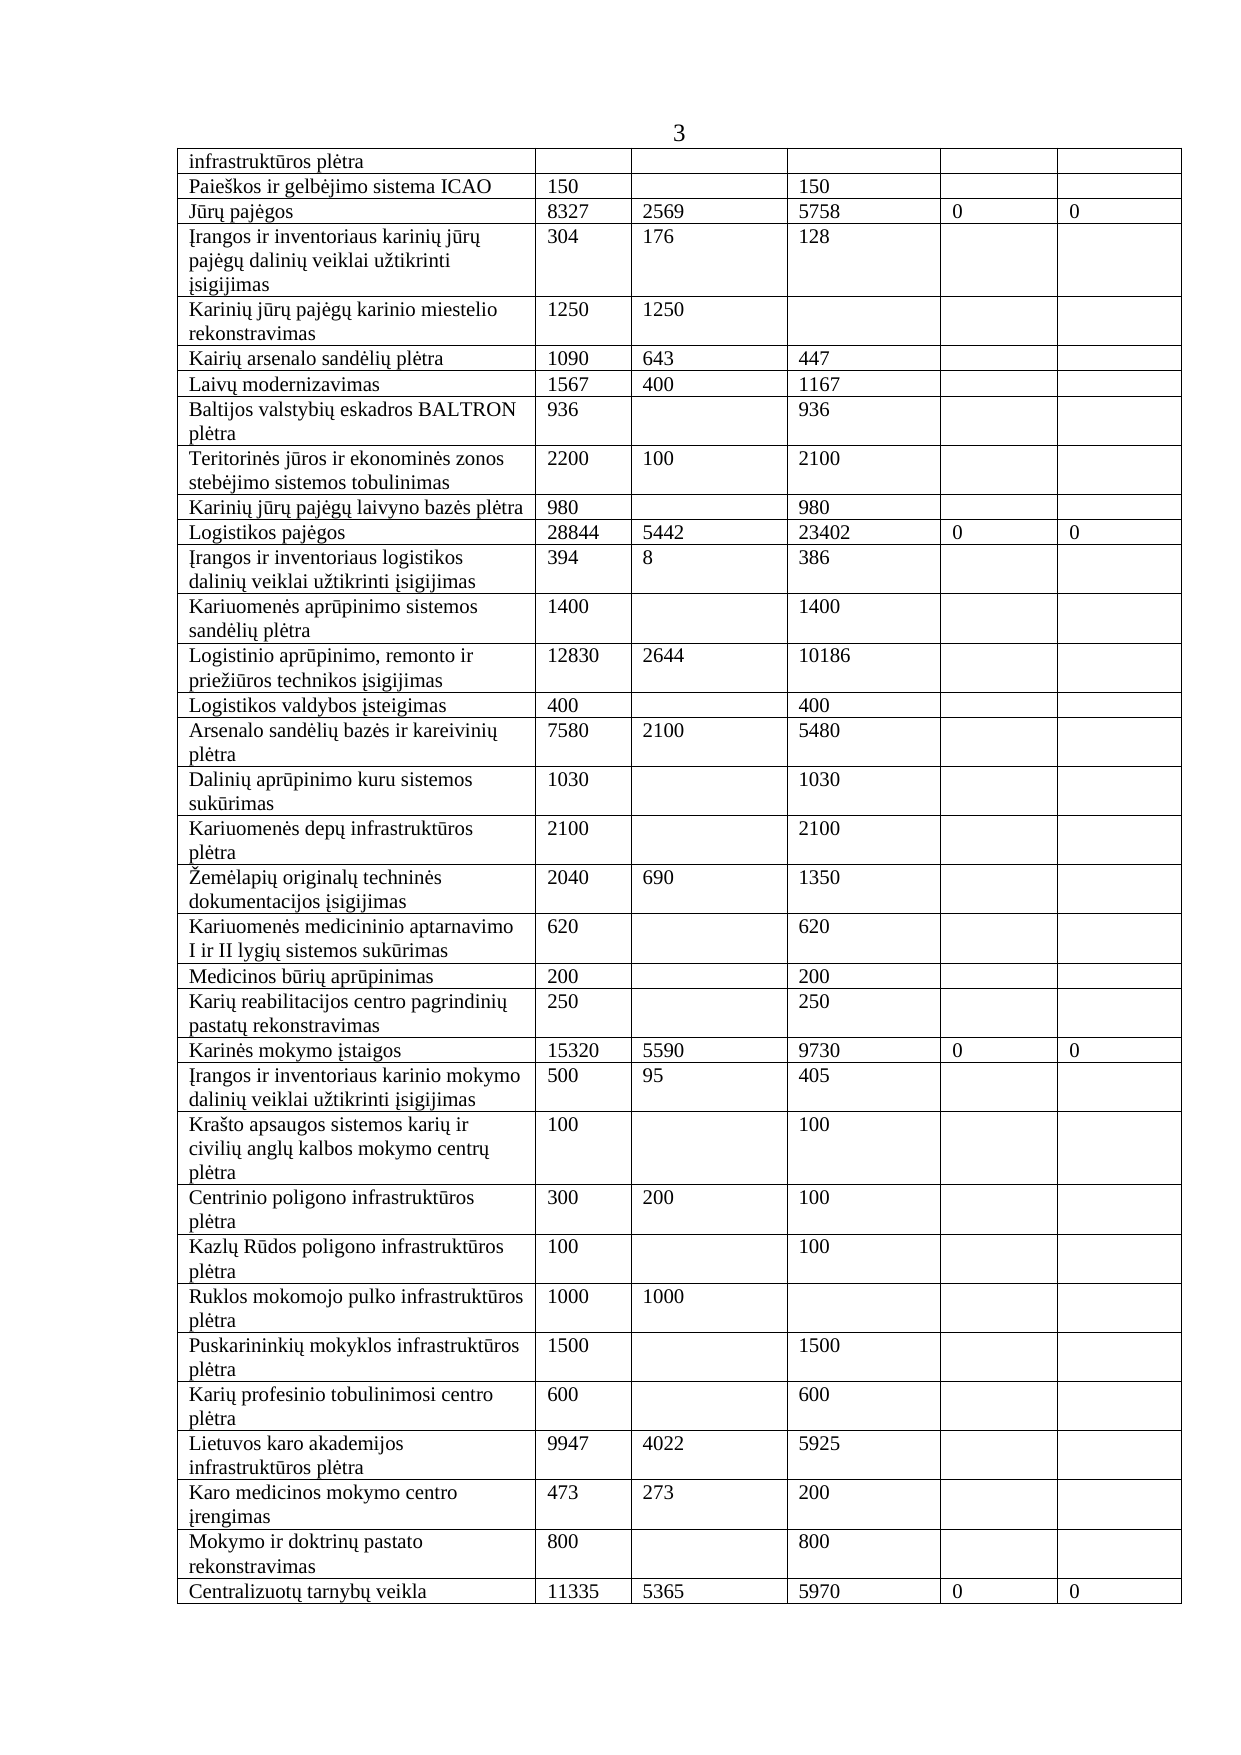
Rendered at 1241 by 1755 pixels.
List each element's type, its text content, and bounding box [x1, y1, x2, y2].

table_cell 1030 [536, 767, 631, 815]
table_cell 100 [788, 1112, 940, 1184]
table_cell Centrinio poligono infrastruktūros plėtra [178, 1185, 535, 1233]
table_cell [1058, 816, 1181, 864]
table_cell 1500 [536, 1333, 631, 1381]
table_cell 5925 [788, 1431, 940, 1479]
table_cell [536, 149, 631, 173]
table_cell 1350 [788, 865, 940, 913]
table_cell [941, 346, 1057, 370]
table_cell 600 [788, 1382, 940, 1430]
table_cell Karių profesinio tobulinimosi centro plėtra [178, 1382, 535, 1430]
table_cell 5365 [632, 1579, 787, 1603]
table_cell [1058, 865, 1181, 913]
table_cell 1090 [536, 346, 631, 370]
table_cell 273 [632, 1480, 787, 1528]
table_cell 200 [632, 1185, 787, 1233]
table_cell 800 [536, 1530, 631, 1578]
table_cell Medicinos būrių aprūpinimas [178, 964, 535, 988]
table_cell Karinių jūrų pajėgų karinio miestelio rekonstravimas [178, 297, 535, 345]
table_cell [632, 914, 787, 962]
table_cell 100 [632, 446, 787, 494]
table_cell 620 [788, 914, 940, 962]
table_cell [941, 1431, 1057, 1479]
table_cell [1058, 1431, 1181, 1479]
table_cell [941, 545, 1057, 593]
table_cell 2100 [788, 446, 940, 494]
table_cell [632, 816, 787, 864]
table_cell 100 [788, 1235, 940, 1283]
table_cell [1058, 1284, 1181, 1332]
table_cell 128 [788, 224, 940, 296]
table_cell Jūrų pajėgos [178, 199, 535, 223]
table_cell [1058, 1480, 1181, 1528]
table_cell 2200 [536, 446, 631, 494]
table_cell Karinių jūrų pajėgų laivyno bazės plėtra [178, 495, 535, 519]
table_cell [1058, 1112, 1181, 1184]
table_cell 473 [536, 1480, 631, 1528]
table_cell 2100 [788, 816, 940, 864]
table_cell [788, 149, 940, 173]
table_cell Teritorinės jūros ir ekonominės zonos stebėjimo sistemos tobulinimas [178, 446, 535, 494]
table_cell 400 [536, 693, 631, 717]
table_cell [1058, 495, 1181, 519]
table_cell Paieškos ir gelbėjimo sistema ICAO [178, 174, 535, 198]
table_cell 5758 [788, 199, 940, 223]
table_cell [941, 865, 1057, 913]
table_cell 1567 [536, 371, 631, 396]
table_cell [632, 989, 787, 1037]
table_cell Kariuomenės aprūpinimo sistemos sandėlių plėtra [178, 594, 535, 642]
table_cell [1058, 989, 1181, 1037]
table_cell [788, 1284, 940, 1332]
table_cell [1058, 964, 1181, 988]
table_cell 620 [536, 914, 631, 962]
table_cell 15320 [536, 1038, 631, 1062]
table_cell [1058, 545, 1181, 593]
table_cell 386 [788, 545, 940, 593]
table_cell 100 [536, 1112, 631, 1184]
table_cell [632, 397, 787, 445]
table_cell Lietuvos karo akademijos infrastruktūros plėtra [178, 1431, 535, 1479]
table_cell 2100 [536, 816, 631, 864]
table_cell [632, 767, 787, 815]
table_cell 447 [788, 346, 940, 370]
table_cell 2100 [632, 718, 787, 766]
table_cell 1250 [632, 297, 787, 345]
table_cell 200 [788, 1480, 940, 1528]
table_cell [632, 1112, 787, 1184]
table_cell 0 [1058, 1579, 1181, 1603]
table_cell [941, 297, 1057, 345]
table_cell 400 [632, 371, 787, 396]
table_cell 1250 [536, 297, 631, 345]
table_cell Puskarininkių mokyklos infrastruktūros plėtra [178, 1333, 535, 1381]
table_cell 150 [788, 174, 940, 198]
table_cell [1058, 224, 1181, 296]
table_cell 5442 [632, 520, 787, 544]
table_cell 23402 [788, 520, 940, 544]
table_cell Krašto apsaugos sistemos karių ir civilių anglų kalbos mokymo centrų plėtra [178, 1112, 535, 1184]
table_cell infrastruktūros plėtra [178, 149, 535, 173]
table_cell Laivų modernizavimas [178, 371, 535, 396]
table_cell [1058, 149, 1181, 173]
table_cell [632, 495, 787, 519]
table_cell [941, 1235, 1057, 1283]
table_cell 176 [632, 224, 787, 296]
table_cell [1058, 371, 1181, 396]
table_cell [941, 964, 1057, 988]
table_cell Įrangos ir inventoriaus logistikos dalinių veiklai užtikrinti įsigijimas [178, 545, 535, 593]
table_cell 8 [632, 545, 787, 593]
table_cell Dalinių aprūpinimo kuru sistemos sukūrimas [178, 767, 535, 815]
table_cell [941, 1530, 1057, 1578]
table_cell 980 [536, 495, 631, 519]
table_cell [632, 594, 787, 642]
table_cell [941, 594, 1057, 642]
table_cell 0 [941, 1579, 1057, 1603]
table_cell [941, 149, 1057, 173]
table_cell [632, 1382, 787, 1430]
table_cell [1058, 594, 1181, 642]
table_cell Logistikos valdybos įsteigimas [178, 693, 535, 717]
table_cell 4022 [632, 1431, 787, 1479]
table_cell Baltijos valstybių eskadros BALTRON plėtra [178, 397, 535, 445]
table_cell [788, 297, 940, 345]
table_cell Logistikos pajėgos [178, 520, 535, 544]
table_cell [1058, 767, 1181, 815]
table_cell [941, 446, 1057, 494]
table_cell Arsenalo sandėlių bazės ir kareivinių plėtra [178, 718, 535, 766]
table_cell 936 [536, 397, 631, 445]
table_cell 1000 [536, 1284, 631, 1332]
table_cell 100 [536, 1235, 631, 1283]
table_cell 0 [941, 520, 1057, 544]
table_cell [1058, 397, 1181, 445]
table_cell 1500 [788, 1333, 940, 1381]
table_cell 800 [788, 1530, 940, 1578]
table_cell [1058, 346, 1181, 370]
table_cell [1058, 1333, 1181, 1381]
table_cell 100 [788, 1185, 940, 1233]
table_cell [1058, 1235, 1181, 1283]
table_cell Logistinio aprūpinimo, remonto ir priežiūros technikos įsigijimas [178, 644, 535, 692]
table_cell [941, 644, 1057, 692]
table_cell 304 [536, 224, 631, 296]
table_cell [632, 1333, 787, 1381]
table_cell Ruklos mokomojo pulko infrastruktūros plėtra [178, 1284, 535, 1332]
table_cell Karinės mokymo įstaigos [178, 1038, 535, 1062]
table_cell 0 [941, 1038, 1057, 1062]
table_cell [1058, 1063, 1181, 1111]
table_cell [1058, 914, 1181, 962]
table_cell [941, 224, 1057, 296]
table_cell [1058, 718, 1181, 766]
table_cell [941, 767, 1057, 815]
table_cell [941, 1112, 1057, 1184]
table_cell 10186 [788, 644, 940, 692]
table_cell [941, 816, 1057, 864]
table_cell 394 [536, 545, 631, 593]
table_cell 1400 [788, 594, 940, 642]
table_cell 0 [1058, 520, 1181, 544]
table_cell [632, 174, 787, 198]
table_cell [941, 1382, 1057, 1430]
table_cell [632, 1530, 787, 1578]
table_cell 5590 [632, 1038, 787, 1062]
table_cell 200 [788, 964, 940, 988]
table_cell [632, 693, 787, 717]
table_cell 9947 [536, 1431, 631, 1479]
table_cell [1058, 174, 1181, 198]
table_cell 1167 [788, 371, 940, 396]
table_cell [941, 1063, 1057, 1111]
table_cell 643 [632, 346, 787, 370]
table_cell [632, 149, 787, 173]
table_cell [1058, 446, 1181, 494]
table_cell 2569 [632, 199, 787, 223]
table_cell 8327 [536, 199, 631, 223]
table_cell 2644 [632, 644, 787, 692]
table_cell Žemėlapių originalų techninės dokumentacijos įsigijimas [178, 865, 535, 913]
table_cell 5480 [788, 718, 940, 766]
table_cell 400 [788, 693, 940, 717]
table_cell [941, 989, 1057, 1037]
table_cell [941, 397, 1057, 445]
table_cell 0 [1058, 1038, 1181, 1062]
table_cell [941, 371, 1057, 396]
table_cell Įrangos ir inventoriaus karinių jūrų pajėgų dalinių veiklai užtikrinti įsigijimas [178, 224, 535, 296]
table_cell 300 [536, 1185, 631, 1233]
table_cell [1058, 644, 1181, 692]
table_cell [941, 718, 1057, 766]
table_cell 500 [536, 1063, 631, 1111]
table_cell 690 [632, 865, 787, 913]
table_cell 1400 [536, 594, 631, 642]
table_cell Kariuomenės depų infrastruktūros plėtra [178, 816, 535, 864]
table_cell Karių reabilitacijos centro pagrindinių pastatų rekonstravimas [178, 989, 535, 1037]
table_cell 200 [536, 964, 631, 988]
table_cell [941, 1284, 1057, 1332]
table_cell [941, 1480, 1057, 1528]
table_cell [941, 693, 1057, 717]
table_cell Kariuomenės medicininio aptarnavimo I ir II lygių sistemos sukūrimas [178, 914, 535, 962]
table_cell 12830 [536, 644, 631, 692]
table_cell [1058, 693, 1181, 717]
table_cell [1058, 1382, 1181, 1430]
table_cell 980 [788, 495, 940, 519]
table_cell 405 [788, 1063, 940, 1111]
table_cell [941, 1333, 1057, 1381]
table_cell 1000 [632, 1284, 787, 1332]
table_cell 7580 [536, 718, 631, 766]
table_cell 150 [536, 174, 631, 198]
table_cell Karo medicinos mokymo centro įrengimas [178, 1480, 535, 1528]
table_cell 0 [1058, 199, 1181, 223]
table_cell 600 [536, 1382, 631, 1430]
table_cell Kazlų Rūdos poligono infrastruktūros plėtra [178, 1235, 535, 1283]
table_cell Centralizuotų tarnybų veikla [178, 1579, 535, 1603]
table_cell 9730 [788, 1038, 940, 1062]
table_cell 2040 [536, 865, 631, 913]
table_cell [1058, 1530, 1181, 1578]
table_cell 28844 [536, 520, 631, 544]
table_cell [941, 174, 1057, 198]
table_cell [941, 914, 1057, 962]
table_cell 5970 [788, 1579, 940, 1603]
table_cell 0 [941, 199, 1057, 223]
table_cell 1030 [788, 767, 940, 815]
table_cell [941, 1185, 1057, 1233]
table_cell Kairių arsenalo sandėlių plėtra [178, 346, 535, 370]
table_cell 11335 [536, 1579, 631, 1603]
table_cell [1058, 297, 1181, 345]
table_cell [941, 495, 1057, 519]
table_cell 250 [536, 989, 631, 1037]
table_cell 250 [788, 989, 940, 1037]
table_cell Įrangos ir inventoriaus karinio mokymo dalinių veiklai užtikrinti įsigijimas [178, 1063, 535, 1111]
table_cell Mokymo ir doktrinų pastato rekonstravimas [178, 1530, 535, 1578]
table_cell [632, 1235, 787, 1283]
table_cell 95 [632, 1063, 787, 1111]
table_cell [632, 964, 787, 988]
table_cell 936 [788, 397, 940, 445]
table_cell [1058, 1185, 1181, 1233]
